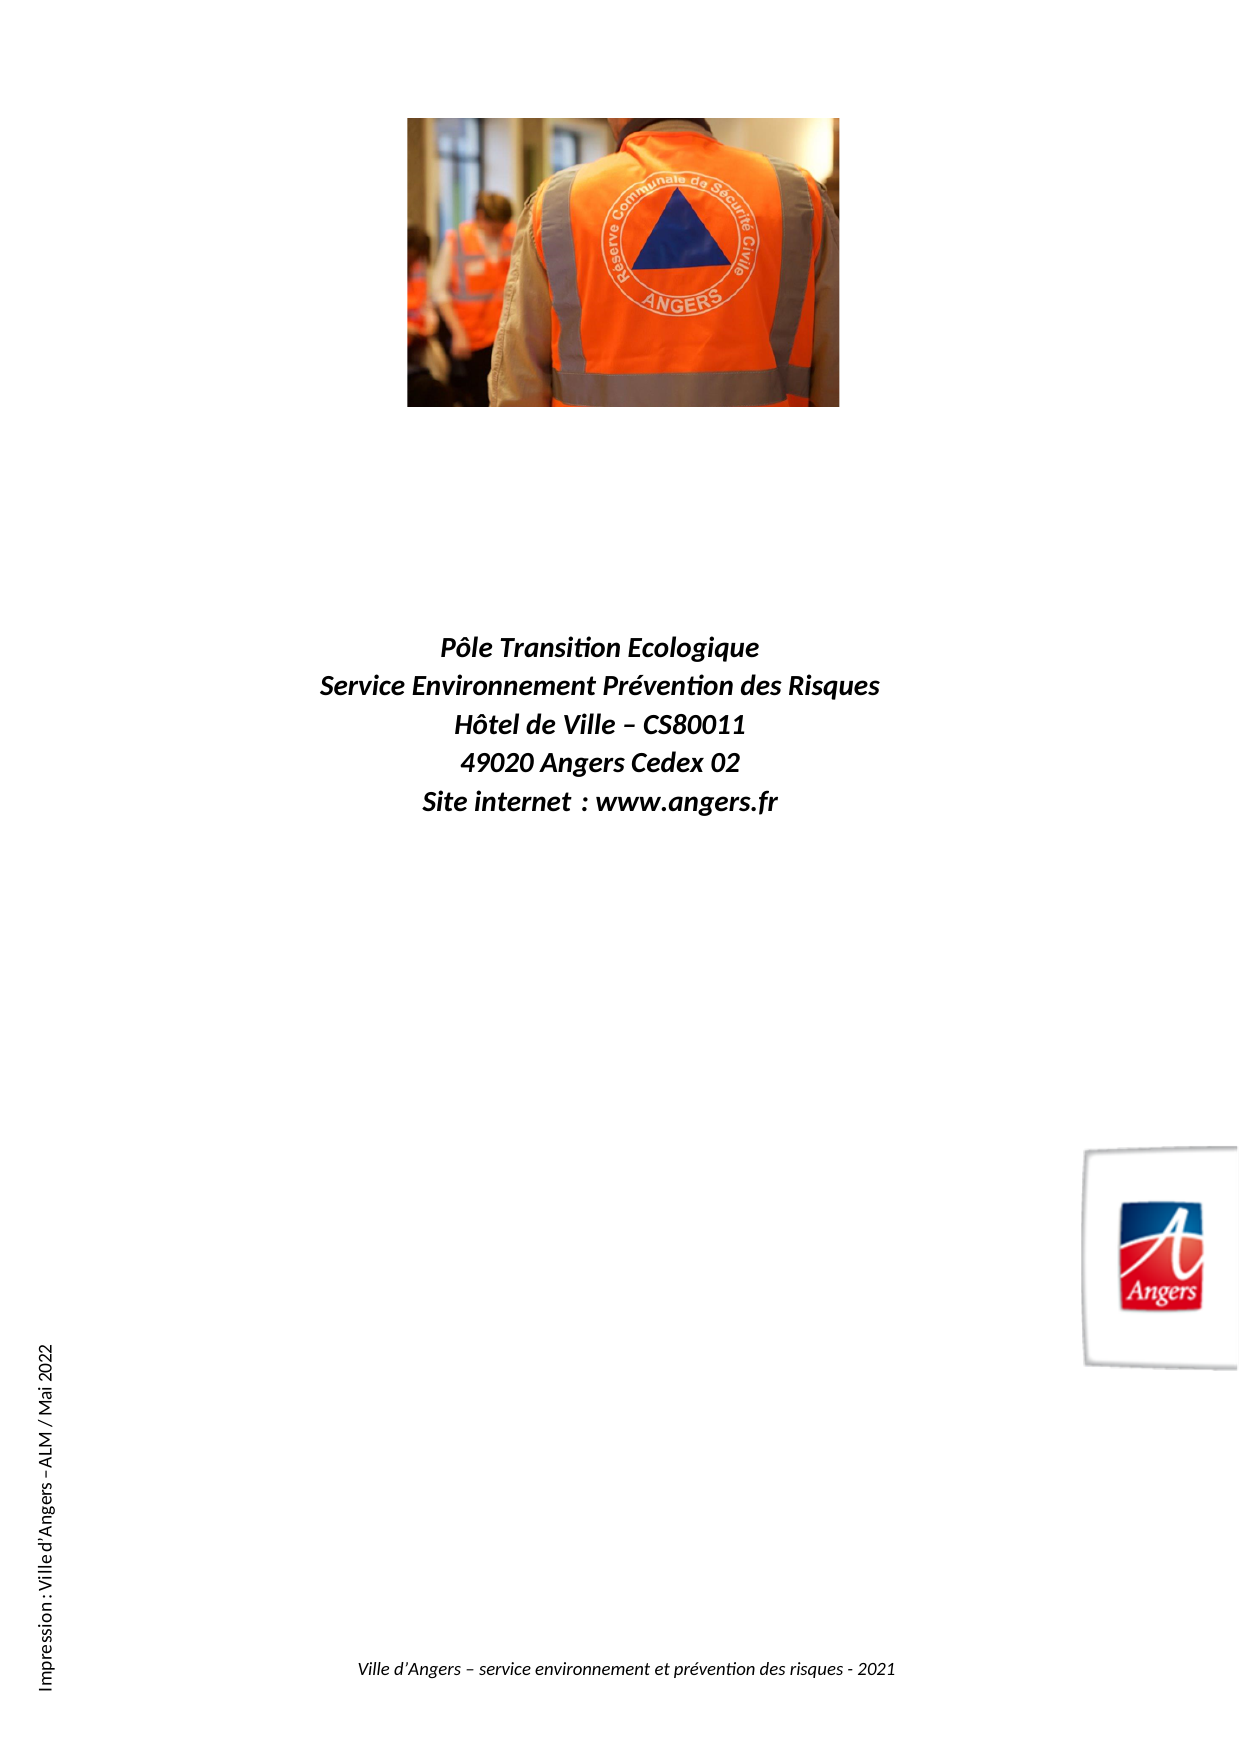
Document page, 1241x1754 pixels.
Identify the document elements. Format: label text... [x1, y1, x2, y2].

text Site internet : www.angers.fr [318, 783, 885, 818]
text Hôtel de Ville – CS80011 [318, 706, 885, 741]
text Pôle Transition Ecologique [318, 629, 885, 664]
picture [407, 118, 840, 407]
text Service Environnement Prévention des Risques [318, 667, 885, 703]
text 49020 Angers Cedex 02 [318, 744, 885, 780]
picture [1081, 1145, 1240, 1371]
